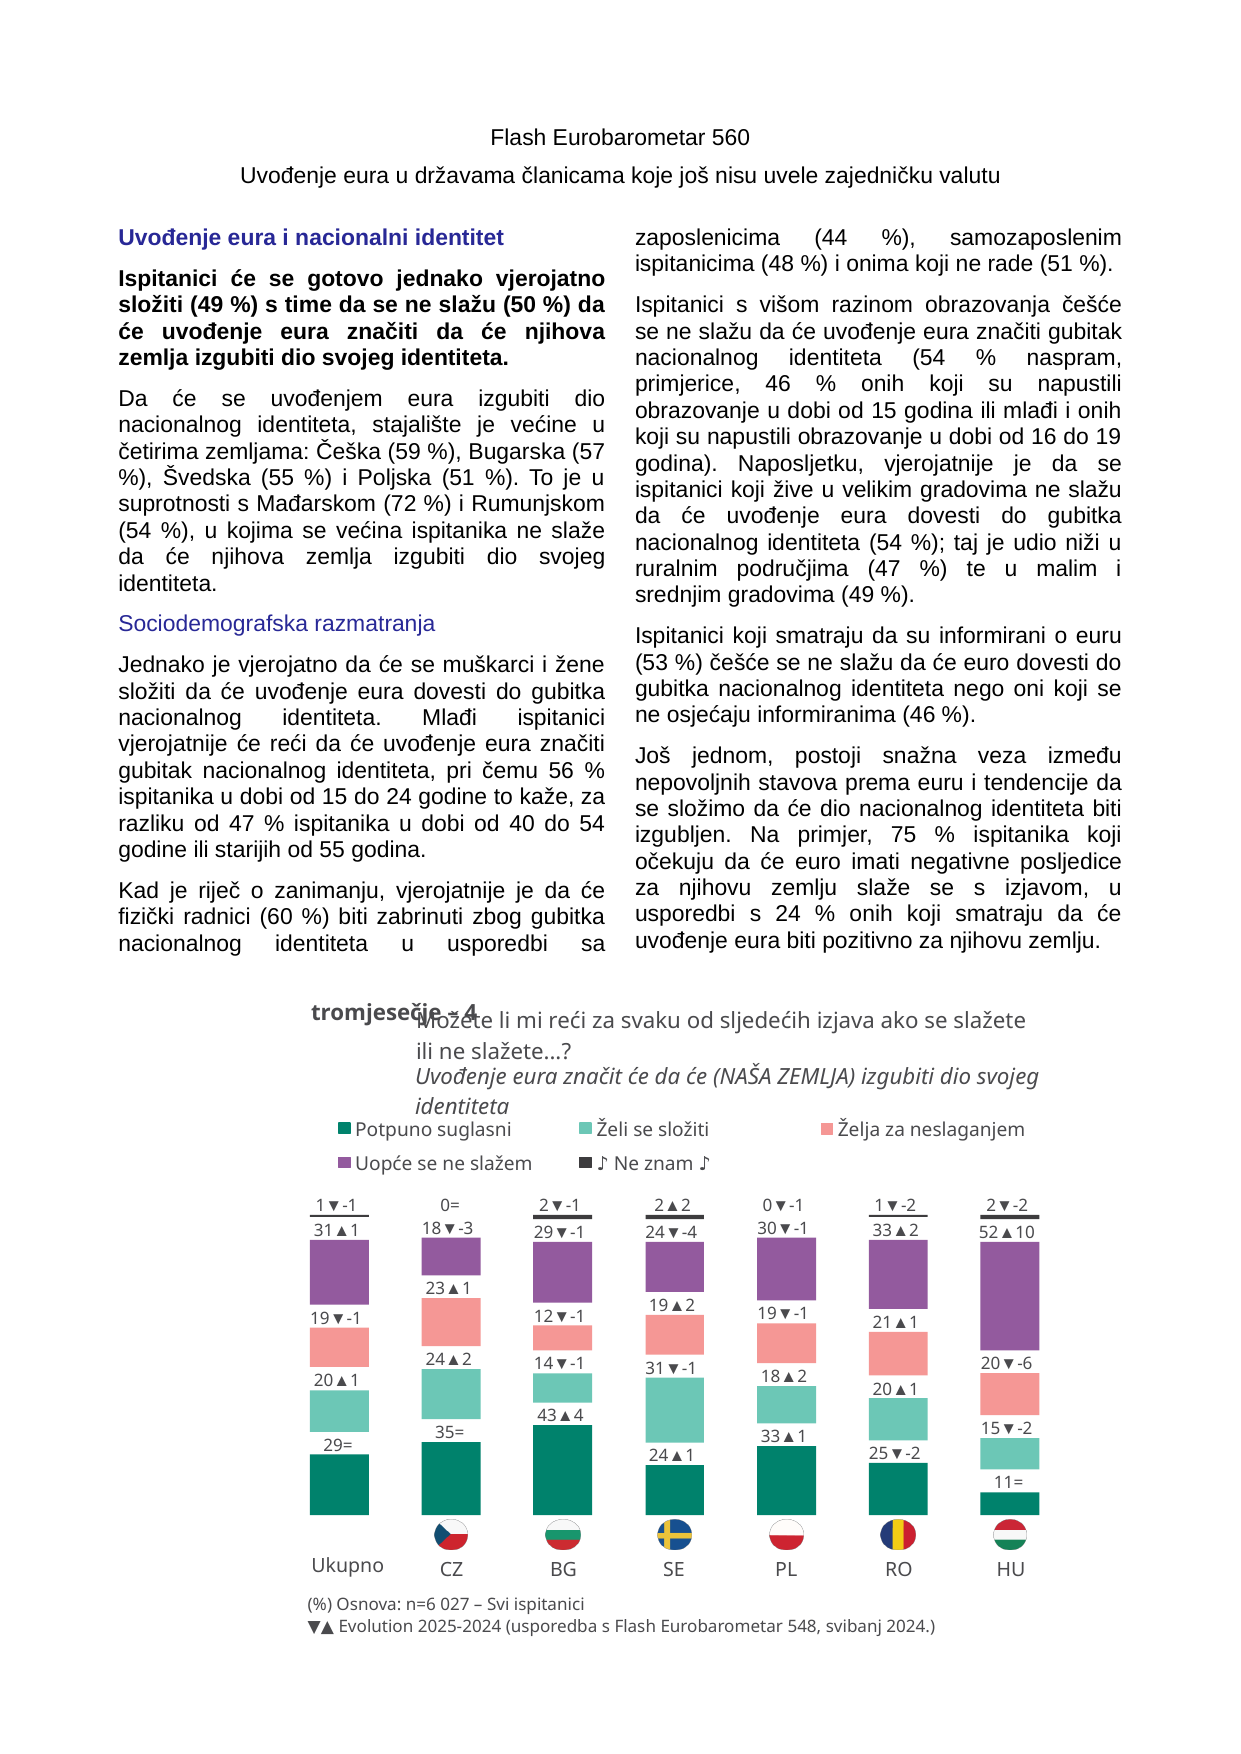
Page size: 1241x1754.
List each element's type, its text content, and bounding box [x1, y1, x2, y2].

picture [657, 1519, 692, 1550]
text Jednako je vjerojatno da će se muškarci i žene složiti da će uvođenje eura dovesti do gubitka nacionalnog identiteta. Mlađi ispitanici vjerojatnije će reći da će uvođenje eura značiti gubitak nacionalnog identiteta, pri čemu 56 % ispitanika u dobi od 15 do 24 godine to kaže, za razliku od 47 % ispitanika u dobi od 40 do 54 godine ili starijih od 55 godina. [118, 651, 605, 862]
text Kad je riječ o zanimanju, vjerojatnije je da će fizički radnici (60 %) biti zabrinuti zbog gubitka nacionalnog identiteta u usporedbi sa [118, 877, 605, 956]
text Sociodemografska razmatranja [118, 610, 605, 637]
picture [545, 1519, 581, 1550]
text Da će se uvođenjem eura izgubiti dio nacionalnog identiteta, stajalište je većine u četirima zemljama: Češka (59 %), Bugarska (57 %), Švedska (55 %) i Poljska (51 %). To je u suprotnosti s Mađarskom (72 %) i Rumunjskom (54 %), u kojima se većina ispitanika ne slaže da će njihova zemlja izgubiti dio svojeg identiteta. [118, 385, 605, 596]
text Uvođenje eura i nacionalni identitet [118, 224, 605, 250]
picture [880, 1519, 916, 1550]
text Ispitanici će se gotovo jednako vjerojatno složiti (49 %) s time da se ne slažu (50 %) da će uvođenje eura značiti da će njihova zemlja izgubiti dio svojeg identiteta. [118, 265, 605, 370]
picture [434, 1519, 468, 1550]
text Ispitanici s višom razinom obrazovanja češće se ne slažu da će uvođenje eura značiti gubitak nacionalnog identiteta (54 % naspram, primjerice, 46 % onih koji su napustili obrazovanje u dobi od 15 godina ili mlađi i onih koji su napustili obrazovanje u dobi od 16 do 19 godina). Naposljetku, vjerojatnije je da se ispitanici koji žive u velikim gradovima ne slažu da će uvođenje eura dovesti do gubitka nacionalnog identiteta (54 %); taj je udio niži u ruralnim područjima (47 %) te u malim i srednjim gradovima (49 %). [635, 291, 1122, 608]
picture [769, 1519, 804, 1550]
text Još jednom, postoji snažna veza između nepovoljnih stavova prema euru i tendencije da se složimo da će dio nacionalnog identiteta biti izgubljen. Na primjer, 75 % ispitanika koji očekuju da će euro imati negativne posljedice za njihovu zemlju slaže se s izjavom, u usporedbi s 24 % onih koji smatraju da će uvođenje eura biti pozitivno za njihovu zemlju. [635, 742, 1122, 953]
text zaposlenicima (44 %), samozaposlenim ispitanicima (48 %) i onima koji ne rade (51 %). [635, 224, 1122, 277]
picture [993, 1519, 1027, 1550]
text Ispitanici koji smatraju da su informirani o euru (53 %) češće se ne slažu da će euro dovesti do gubitka nacionalnog identiteta nego oni koji se ne osjećaju informiranima (46 %). [635, 622, 1122, 728]
